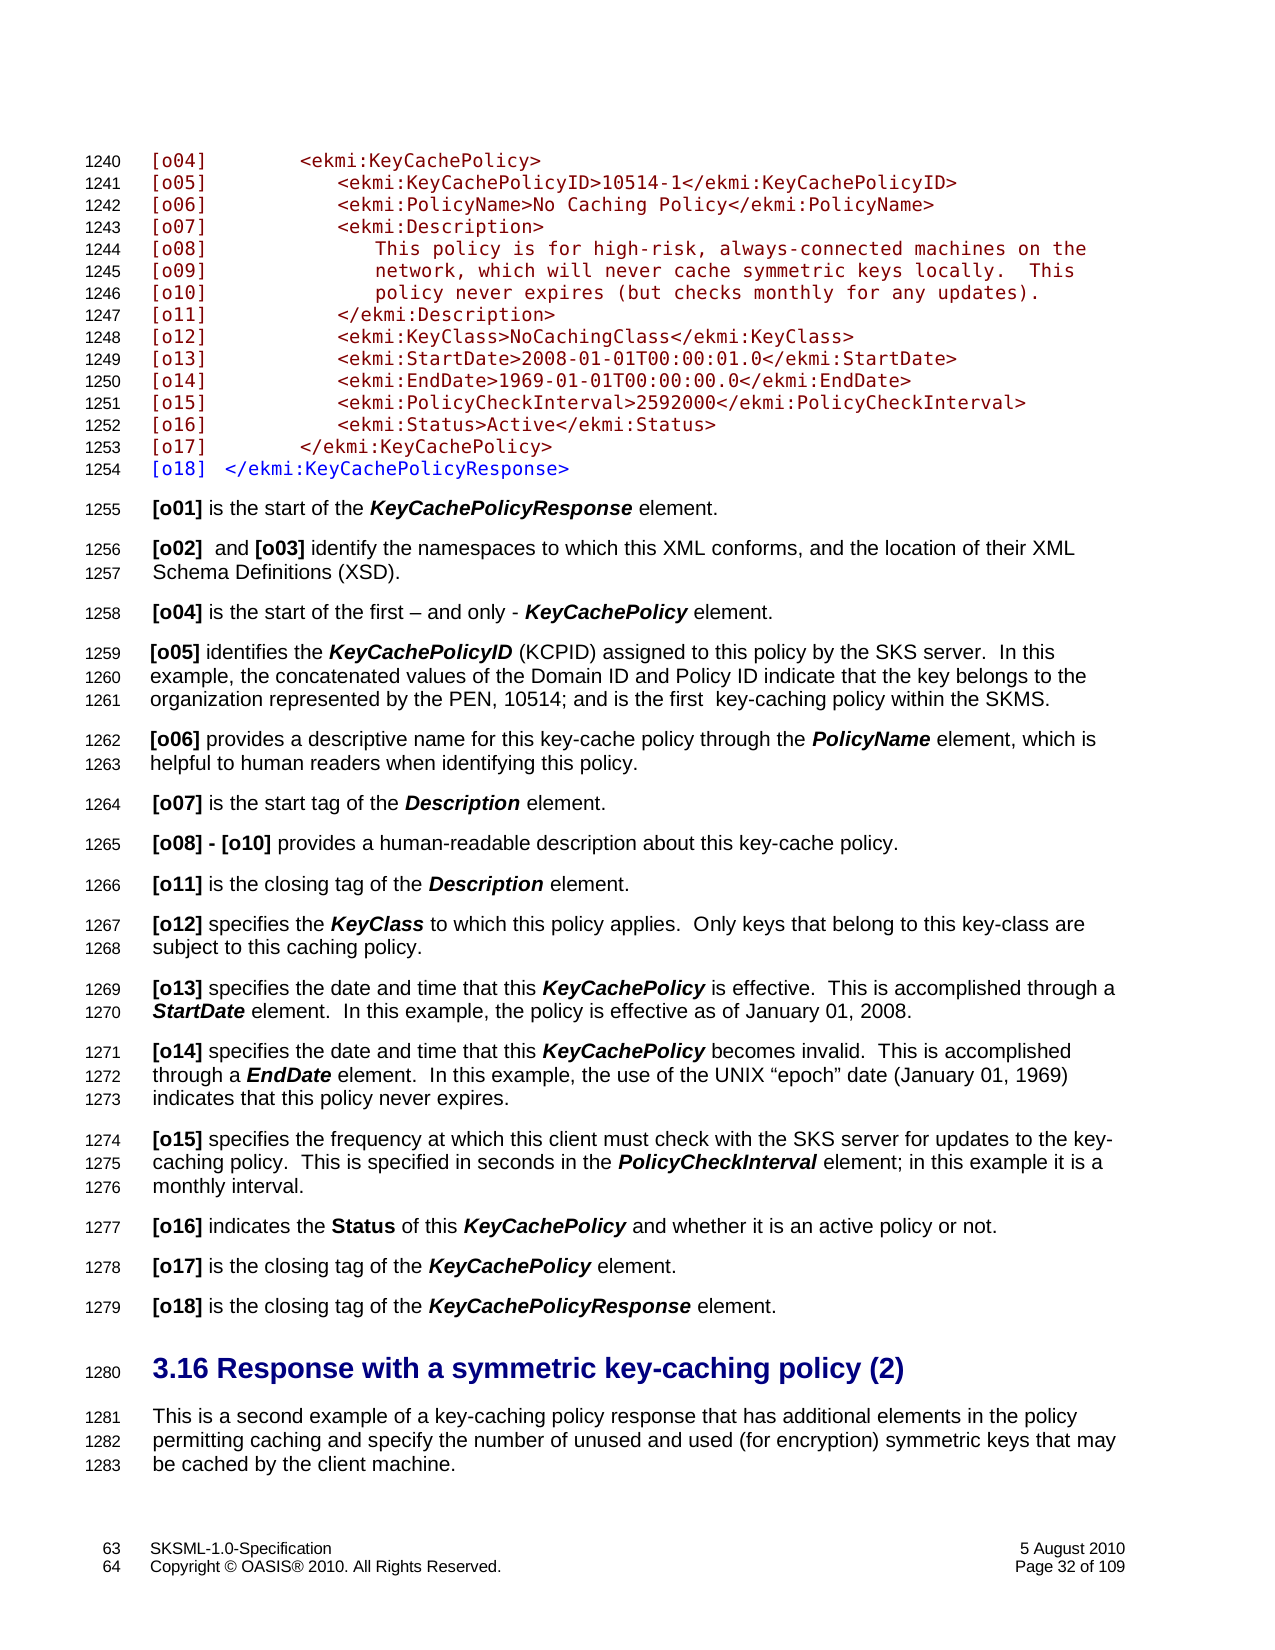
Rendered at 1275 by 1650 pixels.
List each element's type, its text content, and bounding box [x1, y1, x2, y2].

text [o07] is the start tag of the Description element. [152, 792, 1125, 815]
text [o05] identifies the KeyCachePolicyID (KCPID) assigned to this policy by the SKS server. In this example, the concatenated values of the Domain ID and Policy ID indicate that the key belongs to the organization represented by the PEN, 10514; and is the first key-caching policy within the SKMS. [150, 641, 1125, 711]
text [o16] indicates the Status of this KeyCachePolicy and whether it is an active policy or not. [152, 1214, 1125, 1238]
text This is a second example of a key-caching policy response that has additional elements in the policy permitting caching and specify the number of unused and used (for encryption) symmetric keys that may be cached by the client machine. [152, 1405, 1125, 1476]
subtitle Response with a symmetric key-caching policy (2) [152, 1352, 1125, 1384]
text [o12] specifies the KeyClass to which this policy applies. Only keys that belong to this key-class are subject to this caching policy. [152, 912, 1125, 959]
text [o02] and [o03] identify the namespaces to which this XML conforms, and the location of their XML Schema Definitions (XSD). [152, 537, 1125, 584]
text [o15] specifies the frequency at which this client must check with the SKS server for updates to the key-caching policy. This is specified in seconds in the PolicyCheckInterval element; in this example it is a monthly interval. [152, 1127, 1125, 1198]
text [o04] <ekmi:KeyCachePolicy> [o05] <ekmi:KeyCachePolicyID>10514-1</ekmi:KeyCachePolicyID> [o06] <ekmi:PolicyName>No Caching Policy</ekmi:PolicyName> [o07] <ekmi:Description> [o08] This policy is for high-risk, always-connected machines on the [o09] network, which will never cache symmetric keys locally. This [o10] policy never expires (but checks monthly for any updates). [o11] </ekmi:Description> [o12] <ekmi:KeyClass>NoCachingClass</ekmi:KeyClass> [o13] <ekmi:StartDate>2008-01-01T00:00:01.0</ekmi:StartDate> [o14] <ekmi:EndDate>1969-01-01T00:00:00.0</ekmi:EndDate> [o15] <ekmi:PolicyCheckInterval>2592000</ekmi:PolicyCheckInterval> [o16] <ekmi:Status>Active</ekmi:Status> [o17] </ekmi:KeyCachePolicy> [o18] </ekmi:KeyCachePolicyResponse> [150, 150, 1125, 480]
text [o18] is the closing tag of the KeyCachePolicyResponse element. [152, 1295, 1125, 1318]
text [o14] specifies the date and time that this KeyCachePolicy becomes invalid. This is accomplished through a EndDate element. In this example, the use of the UNIX “epoch” date (January 01, 1969) indicates that this policy never expires. [152, 1040, 1125, 1110]
text [o08] - [o10] provides a human-readable description about this key-cache policy. [152, 832, 1125, 855]
text [o11] is the closing tag of the Description element. [152, 872, 1125, 896]
text [o13] specifies the date and time that this KeyCachePolicy is effective. This is accomplished through a StartDate element. In this example, the policy is effective as of January 01, 2008. [152, 976, 1125, 1023]
text [o04] is the start of the first – and only - KeyCachePolicy element. [152, 600, 1125, 624]
text [o17] is the closing tag of the KeyCachePolicy element. [152, 1254, 1125, 1278]
text [o06] provides a descriptive name for this key-cache policy through the PolicyName element, which is helpful to human readers when identifying this policy. [150, 728, 1125, 775]
text [o01] is the start of the KeyCachePolicyResponse element. [152, 496, 1125, 520]
